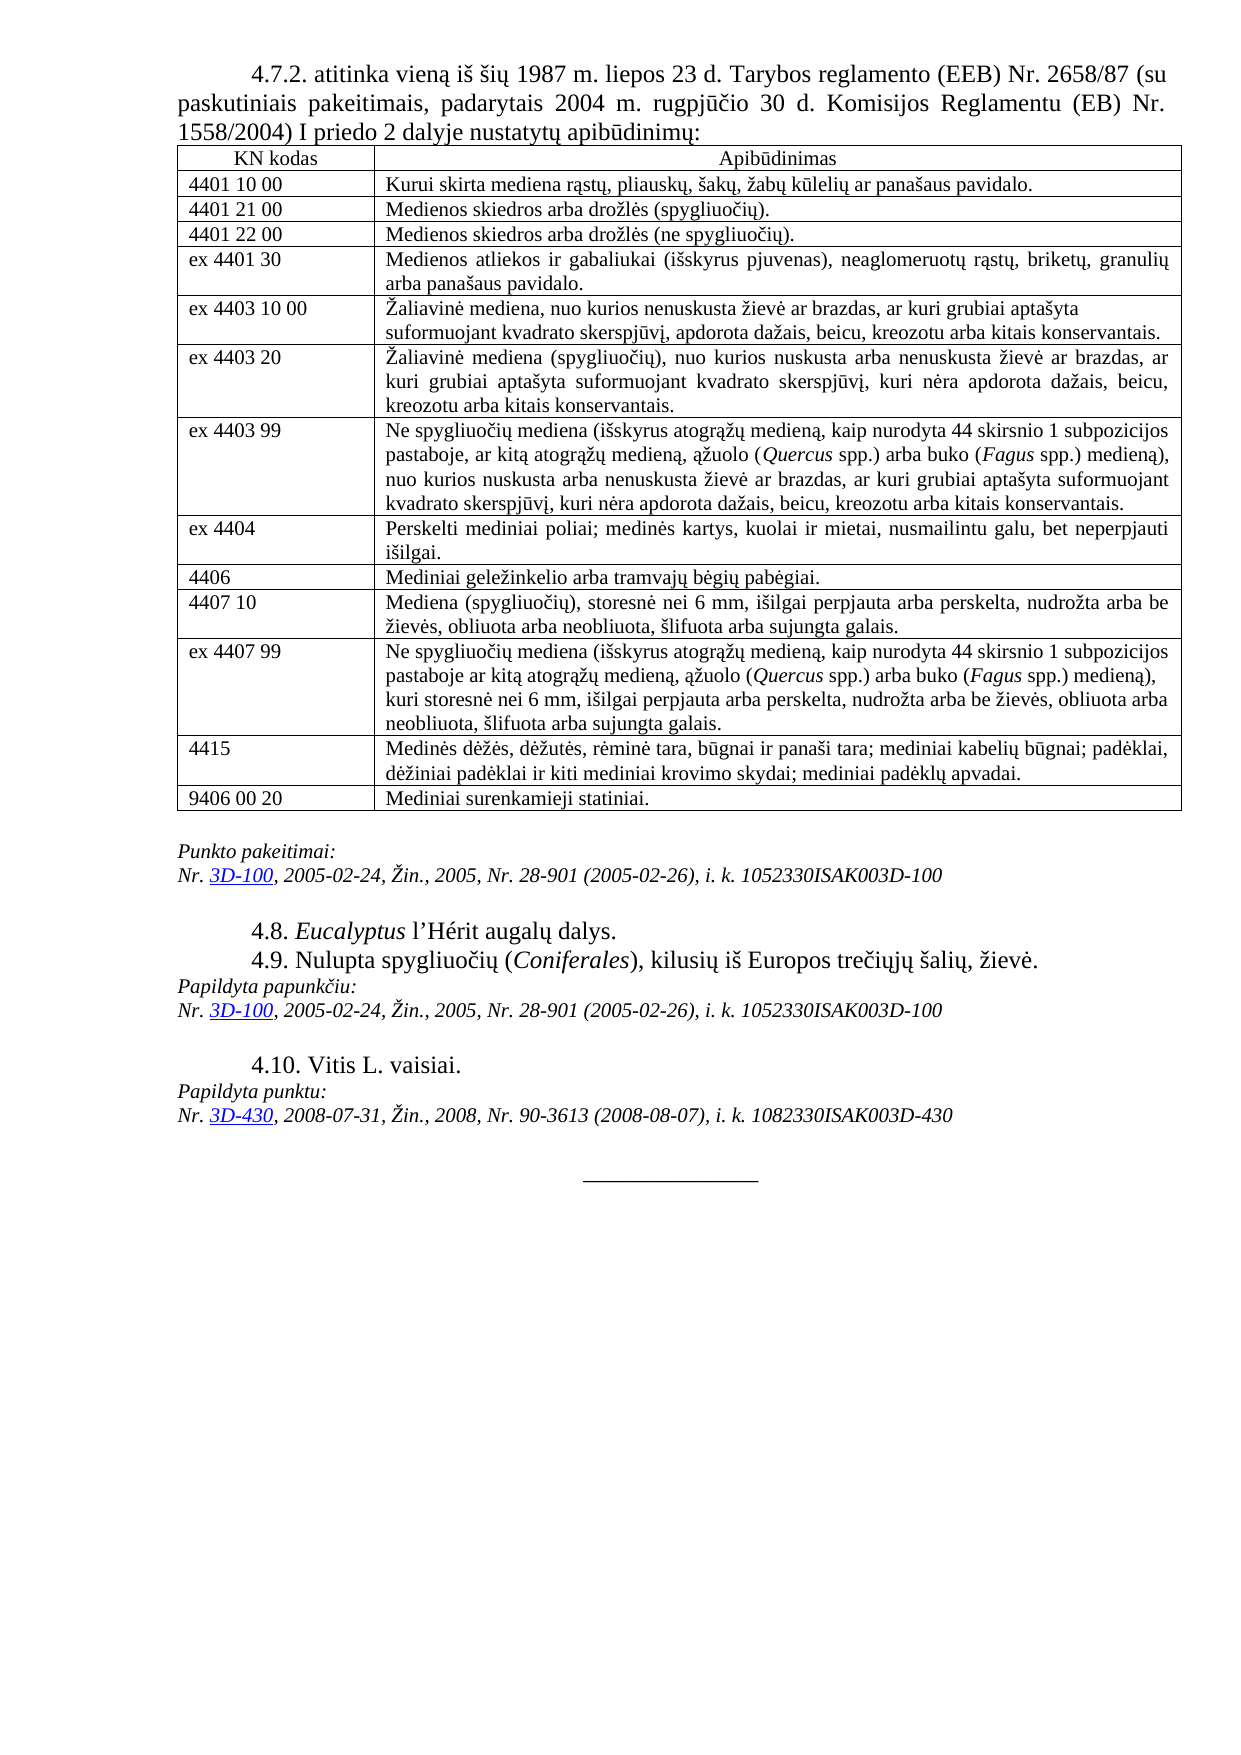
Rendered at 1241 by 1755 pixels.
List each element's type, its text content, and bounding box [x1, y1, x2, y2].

text Nr. 3D-100, 2005-02-24, Žin., 2005, Nr. 28-901 (2005-02-26), i. k. 1052330ISAK003D-100 [177, 998, 1166, 1022]
table_cell Perskelti mediniai poliai; medinės kartys, kuolai ir mietai, nusmailintu galu, bet neperpjauti išilgai. [375, 516, 1181, 564]
text Nr. 3D-100, 2005-02-24, Žin., 2005, Nr. 28-901 (2005-02-26), i. k. 1052330ISAK003D-100 [177, 863, 1166, 887]
table_cell Žaliavinė mediena (spygliuočių), nuo kurios nuskusta arba nenuskusta žievė ar brazdas, ar kuri grubiai aptašyta suformuojant kvadrato skerspjūvį, kuri nėra apdorota dažais, beicu, kreozotu arba kitais konservantais. [375, 345, 1181, 417]
table_cell 4407 10 [178, 590, 374, 638]
table_cell 4401 21 00 [178, 197, 374, 221]
table_cell Žaliavinė mediena, nuo kurios nenuskusta žievė ar brazdas, ar kuri grubiai aptašyta suformuojant kvadrato skerspjūvį, apdorota dažais, beicu, kreozotu arba kitais konservantais. [375, 296, 1181, 344]
table_cell Medinės dėžės, dėžutės, rėminė tara, būgnai ir panaši tara; mediniai kabelių būgnai; padėklai, dėžiniai padėklai ir kiti mediniai krovimo skydai; mediniai padėklų apvadai. [375, 736, 1181, 784]
table_cell ex 4403 20 [178, 345, 374, 417]
text 4.8. Eucalyptus l’Hérit augalų dalys. [177, 916, 1166, 945]
text Punkto pakeitimai: [177, 839, 1166, 863]
table_cell 9406 00 20 [178, 786, 374, 809]
table_cell Kurui skirta mediena rąstų, pliauskų, šakų, žabų kūlelių ar panašaus pavidalo. [375, 171, 1181, 196]
text Nr. 3D-430, 2008-07-31, Žin., 2008, Nr. 90-3613 (2008-08-07), i. k. 1082330ISAK003D-430 [177, 1103, 1166, 1127]
table_cell 4401 10 00 [178, 171, 374, 196]
table_cell 4415 [178, 736, 374, 784]
table_cell Ne spygliuočių mediena (išskyrus atogrąžų medieną, kaip nurodyta 44 skirsnio 1 subpozicijos pastaboje, ar kitą atogrąžų medieną, ąžuolo (Quercus spp.) arba buko (Fagus spp.) medieną), nuo kurios nuskusta arba nenuskusta žievė ar brazdas, ar kuri grubiai aptašyta suformuojant kvadrato skerspjūvį, kuri nėra apdorota dažais, beicu, kreozotu arba kitais konservantais. [375, 418, 1181, 514]
text 4.10. Vitis L. vaisiai. [177, 1051, 1166, 1079]
table_cell ex 4404 [178, 516, 374, 564]
text ______________ [177, 1156, 1166, 1185]
table_cell 4406 [178, 565, 374, 589]
table_cell Mediniai surenkamieji statiniai. [375, 786, 1181, 809]
text Papildyta papunkčiu: [177, 974, 1166, 998]
table_cell Mediena (spygliuočių), storesnė nei 6 mm, išilgai perpjauta arba perskelta, nudrožta arba be žievės, obliuota arba neobliuota, šlifuota arba sujungta galais. [375, 590, 1181, 638]
table_header KN kodas [178, 146, 374, 170]
table_cell Medienos skiedros arba drožlės (ne spygliuočių). [375, 222, 1181, 246]
table_cell Ne spygliuočių mediena (išskyrus atogrąžų medieną, kaip nurodyta 44 skirsnio 1 subpozicijos pastaboje ar kitą atogrąžų medieną, ąžuolo (Quercus spp.) arba buko (Fagus spp.) medieną), kuri storesnė nei 6 mm, išilgai perpjauta arba perskelta, nudrožta arba be žievės, obliuota arba neobliuota, šlifuota arba sujungta galais. [375, 639, 1181, 735]
table_cell ex 4407 99 [178, 639, 374, 735]
text 4.7.2. atitinka vieną iš šių 1987 m. liepos 23 d. Tarybos reglamento (EEB) Nr. 2658/87 (su paskutiniais pakeitimais, padarytais 2004 m. rugpjūčio 30 d. Komisijos Reglamentu (EB) Nr. 1558/2004) I priedo 2 dalyje nustatytų apibūdinimų: [177, 59, 1166, 145]
table_cell ex 4403 99 [178, 418, 374, 514]
text Papildyta punktu: [177, 1079, 1166, 1103]
table_cell Medienos skiedros arba drožlės (spygliuočių). [375, 197, 1181, 221]
table_cell 4401 22 00 [178, 222, 374, 246]
text 4.9. Nulupta spygliuočių (Coniferales), kilusių iš Europos trečiųjų šalių, žievė. [177, 945, 1166, 974]
table_cell Mediniai geležinkelio arba tramvajų bėgių pabėgiai. [375, 565, 1181, 589]
table_cell ex 4401 30 [178, 247, 374, 295]
table_header Apibūdinimas [375, 146, 1181, 170]
table_cell ex 4403 10 00 [178, 296, 374, 344]
table_cell Medienos atliekos ir gabaliukai (išskyrus pjuvenas), neaglomeruotų rąstų, briketų, granulių arba panašaus pavidalo. [375, 247, 1181, 295]
